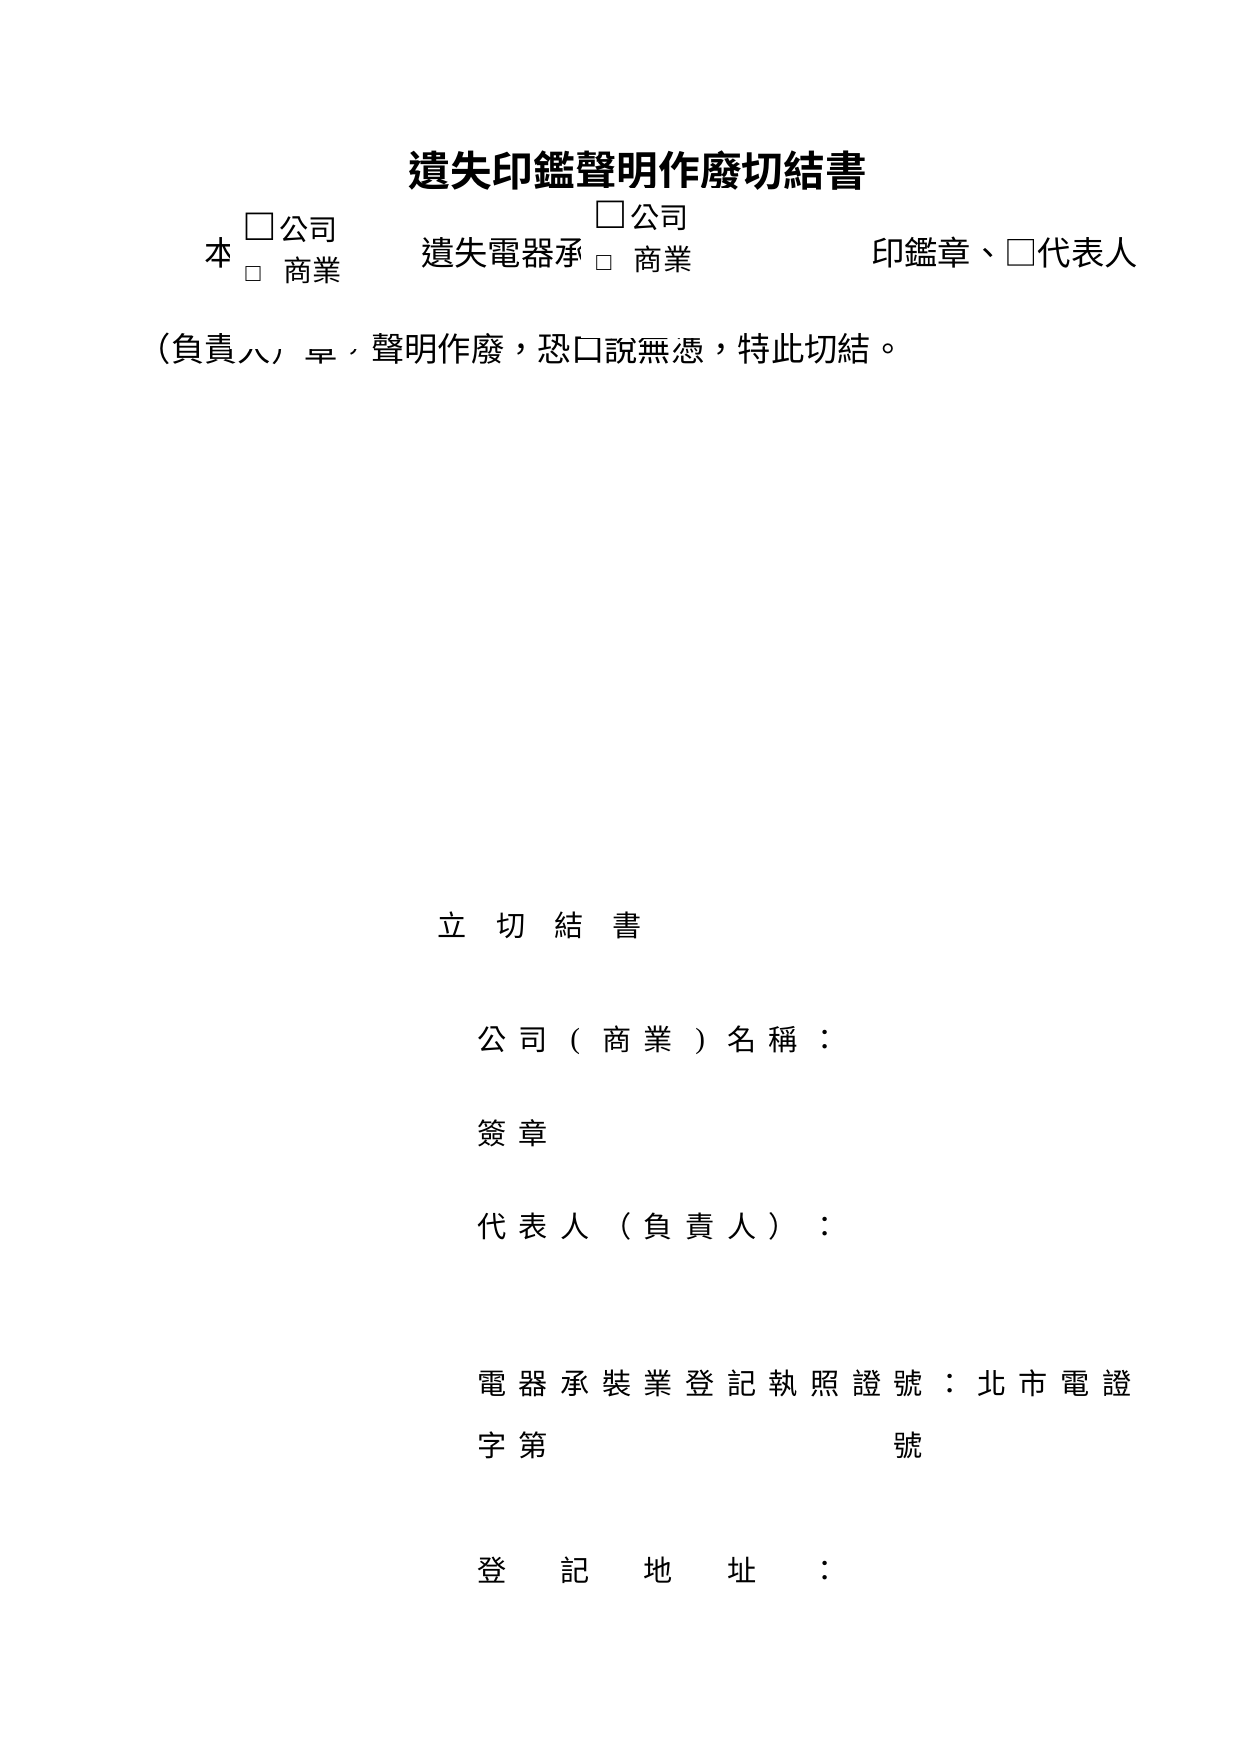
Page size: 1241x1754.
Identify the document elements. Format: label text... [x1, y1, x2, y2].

list 商業 [245, 248, 349, 290]
text □ 公司 [596, 196, 716, 237]
text □ 公司 [245, 207, 349, 248]
text 電器承裝業登記執照證號：北市電證 字第 號 [437, 1340, 1137, 1465]
text 代表人（負責人）： [437, 1152, 1137, 1277]
text 遺失印鑑聲明作廢切結書 [137, 138, 1137, 338]
text 本 遺失電器承裝業之 印鑑章、□代表人（負責人）章，聲明作廢，恐口說無憑，特此切結。 [137, 227, 1137, 371]
text 登 記 地 址 ： [437, 1527, 1137, 1590]
text 立 切 結 書 [437, 902, 1137, 944]
text 公司(商業)名稱： 簽章 [437, 965, 1137, 1152]
list 商業 [596, 237, 716, 279]
